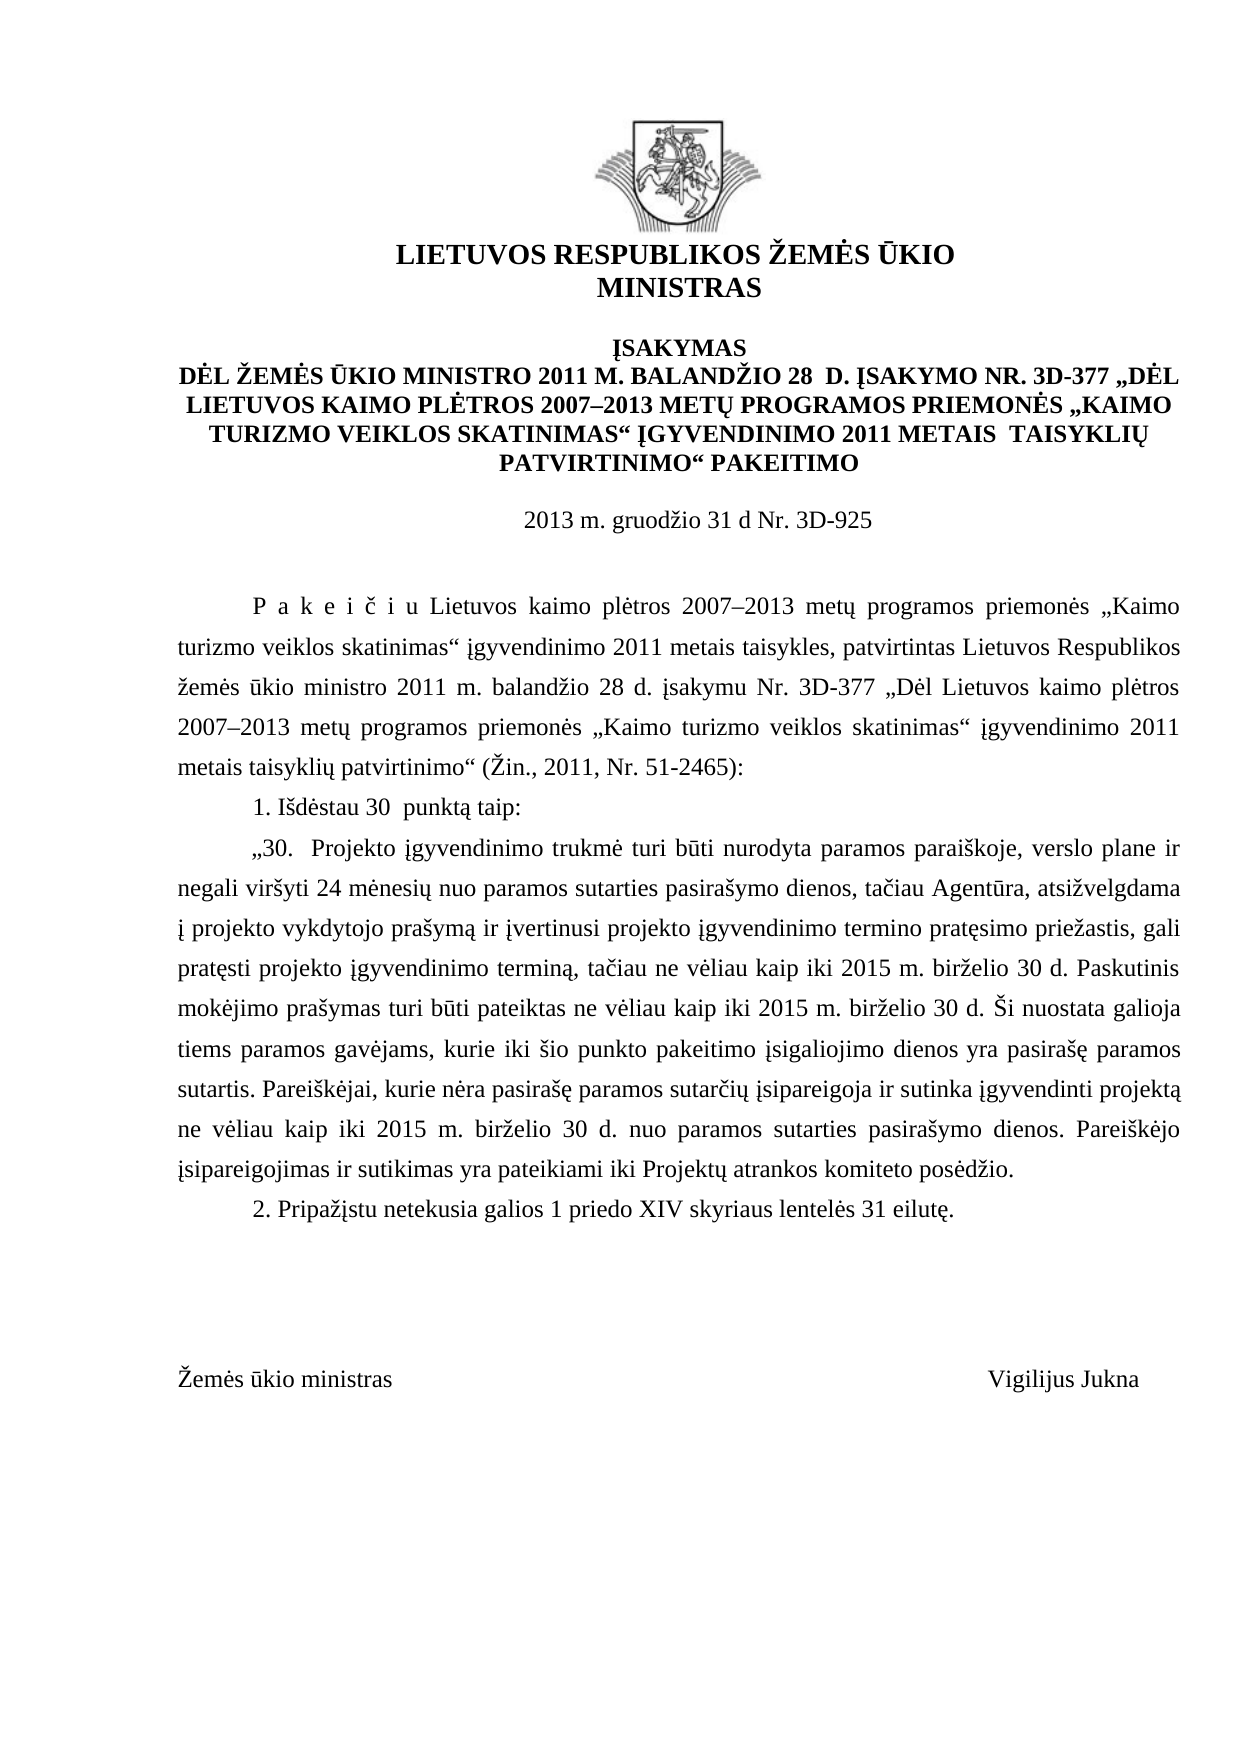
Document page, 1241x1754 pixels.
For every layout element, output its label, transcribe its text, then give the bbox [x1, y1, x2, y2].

text „30. Projekto įgyvendinimo trukmė turi būti nurodyta paramos paraiškoje, verslo plane ir negali viršyti 24 mėnesių nuo paramos sutarties pasirašymo dienos, tačiau Agentūra, atsižvelgdama į projekto vykdytojo prašymą ir įvertinusi projekto įgyvendinimo termino pratęsimo priežastis, gali pratęsti projekto įgyvendinimo terminą, tačiau ne vėliau kaip iki 2015 m. birželio 30 d. Paskutinis mokėjimo prašymas turi būti pateiktas ne vėliau kaip iki 2015 m. birželio 30 d. Ši nuostata galioja tiems paramos gavėjams, kurie iki šio punkto pakeitimo įsigaliojimo dienos yra pasirašę paramos sutartis. Pareiškėjai, kurie nėra pasirašę paramos sutarčių įsipareigoja ir sutinka įgyvendinti projektą ne vėliau kaip iki 2015 m. birželio 30 d. nuo paramos sutarties pasirašymo dienos. Pareiškėjo įsipareigojimas ir sutikimas yra pateikiami iki Projektų atrankos komiteto posėdžio. [177, 833, 1181, 1183]
text 2013 m. gruodžio 31 d Nr. 3D-925 [215, 505, 1181, 534]
text LIETUVOS RESPUBLIKOS ŽEMĖS ŪKIO [177, 237, 1181, 270]
text P a k e i č i u Lietuvos kaimo plėtros 2007–2013 metų programos priemonės „Kaimo turizmo veiklos skatinimas“ įgyvendinimo 2011 metais taisykles, patvirtintas Lietuvos Respublikos žemės ūkio ministro 2011 m. balandžio 28 d. įsakymu Nr. 3D-377 „Dėl Lietuvos kaimo plėtros 2007–2013 metų programos priemonės „Kaimo turizmo veiklos skatinimas“ įgyvendinimo 2011 metais taisyklių patvirtinimo“ (Žin., 2011, Nr. 51-2465): [177, 591, 1181, 781]
text ĮSAKYMAS [177, 333, 1181, 361]
text DĖL ŽEMĖS ŪKIO MINISTRO 2011 M. BALANDŽIO 28 D. ĮSAKYMO NR. 3D-377 „DĖL LIETUVOS KAIMO PLĖTROS 2007–2013 METŲ PROGRAMOS PRIEMONĖS „KAIMO TURIZMO VEIKLOS SKATINIMAS“ ĮGYVENDINIMO 2011 METAIS TAISYKLIŲ PATVIRTINIMO“ PAKEITIMO [177, 361, 1181, 476]
text Žemės ūkio ministras Vigilijus Jukna [177, 1364, 1181, 1393]
text 1. Išdėstau 30 punktą taip: [177, 792, 1181, 821]
text MINISTRAS [177, 270, 1181, 304]
text 2. Pripažįstu netekusia galios 1 priedo XIV skyriaus lentelės 31 eilutę. [177, 1194, 1181, 1223]
